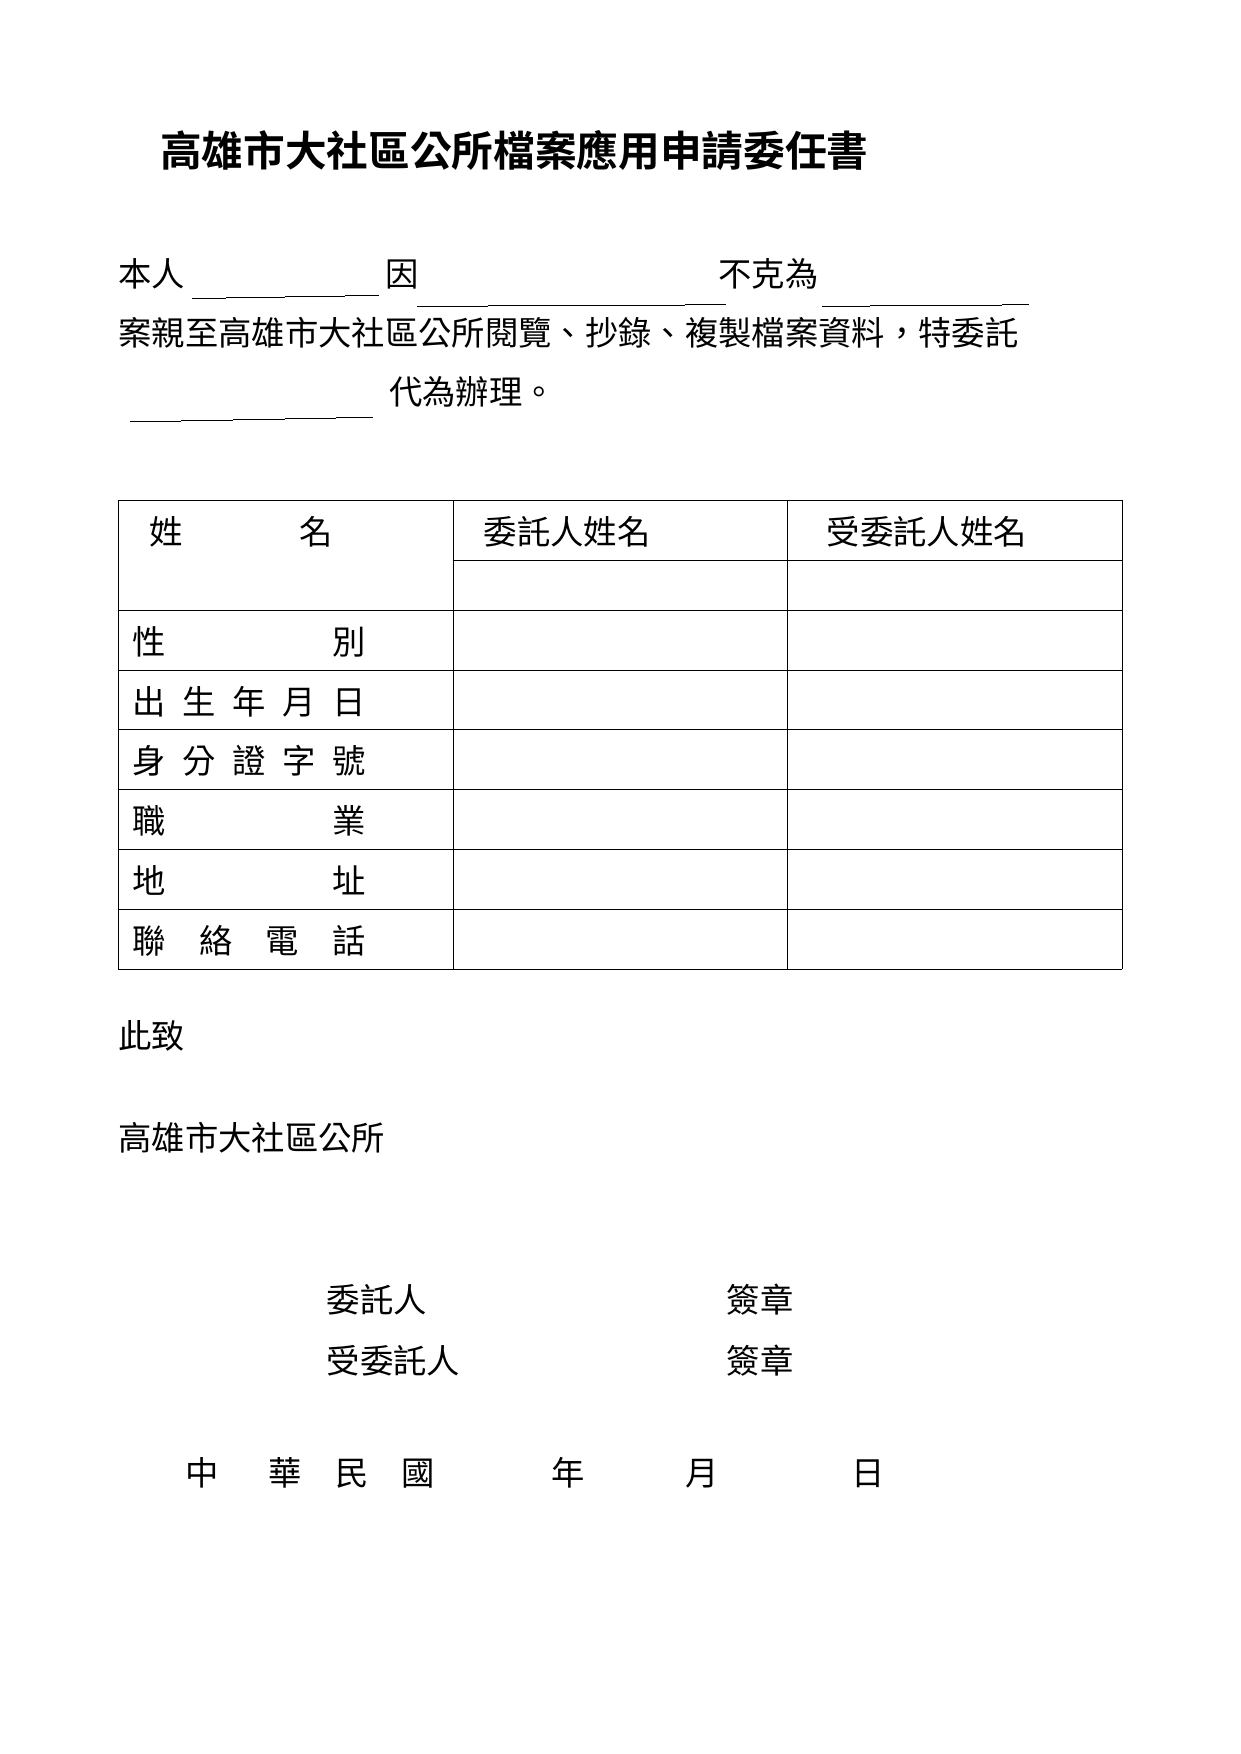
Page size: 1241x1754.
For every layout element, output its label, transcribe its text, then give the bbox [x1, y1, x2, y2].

table_cell 地 址 [119, 850, 453, 909]
table_cell [454, 671, 787, 729]
table_cell [788, 671, 1122, 729]
table_cell 性 別 [119, 611, 453, 669]
text 中 華 民 國 年 月 日 [118, 1447, 1122, 1495]
text 委託人 簽章 [118, 1274, 1122, 1322]
table_cell [454, 730, 787, 789]
table_cell [454, 790, 787, 849]
table_header 姓 名 [119, 501, 453, 610]
table_cell [454, 611, 787, 669]
text 受委託人 簽章 [118, 1335, 1122, 1383]
table_header 委託人姓名 [454, 501, 787, 560]
table_cell [454, 561, 787, 610]
table_cell 聯 絡 電 話 [119, 910, 453, 968]
table_cell 身 分 證 字 號 [119, 730, 453, 789]
table_cell [454, 910, 787, 968]
text 本人 因 不克為 案親至高雄市大社區公所閱覽、抄錄、複製檔案資料，特委託 代為辦理。 [118, 239, 1122, 416]
table_cell 出 生 年 月 日 [119, 671, 453, 729]
table_cell [454, 850, 787, 909]
table_cell [788, 790, 1122, 849]
table_cell [788, 730, 1122, 789]
table_cell 職 業 [119, 790, 453, 849]
table_cell [788, 561, 1122, 610]
table_cell [788, 910, 1122, 968]
text 高雄市大社區公所檔案應用申請委任書 [118, 118, 1122, 226]
table_cell [788, 611, 1122, 669]
table_header 受委託人姓名 [788, 501, 1122, 560]
text 此致 [118, 1010, 1122, 1058]
text 高雄市大社區公所 [118, 1112, 1122, 1160]
table_cell [788, 850, 1122, 909]
